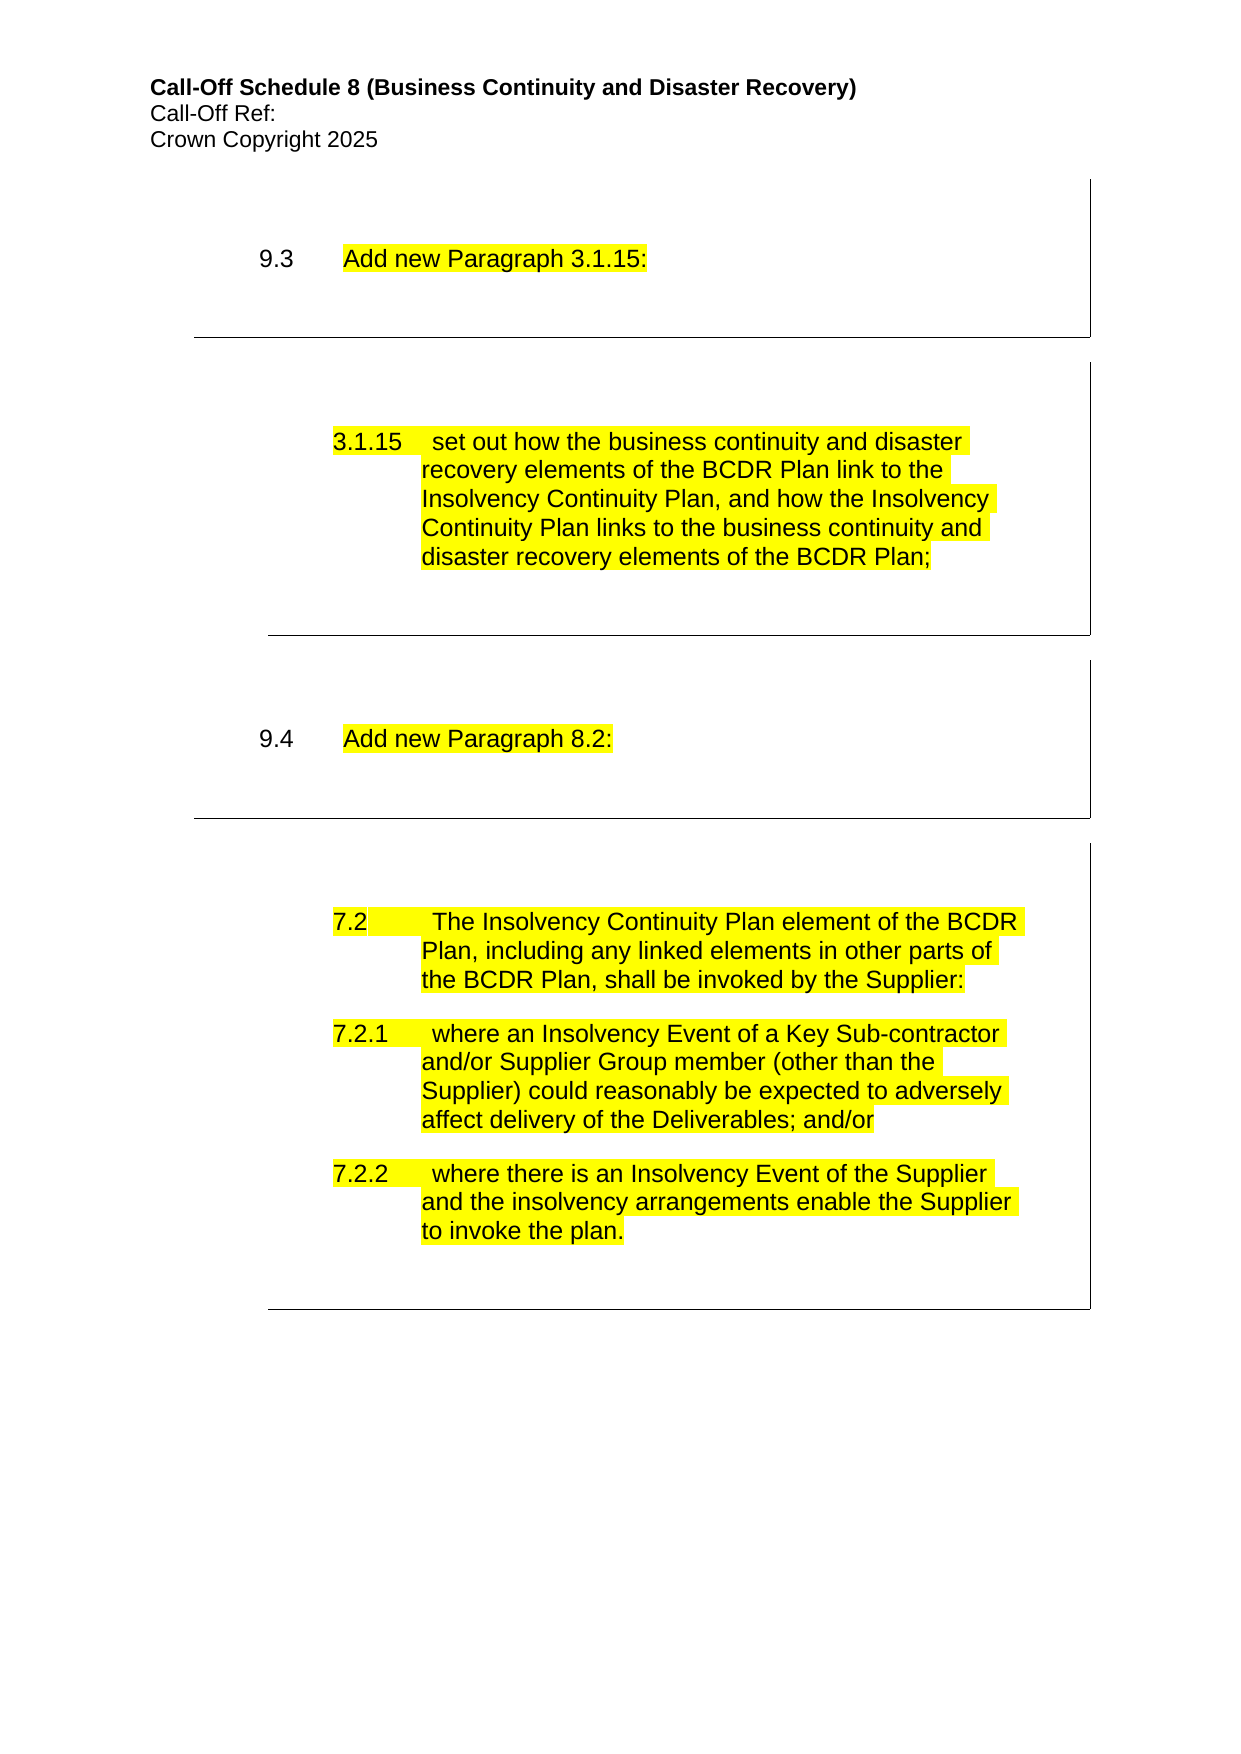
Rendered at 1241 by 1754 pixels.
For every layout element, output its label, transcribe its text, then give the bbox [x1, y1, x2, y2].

list Add new Paragraph 8.2: [194, 660, 1090, 818]
text 7.2.1 where an Insolvency Event of a Key Sub-contractor and/or Supplier Group member (other than the Supplier) could reasonably be expected to adversely affect delivery of the Deliverables; and/or [268, 954, 1090, 1094]
list Add new Paragraph 3.1.15: [194, 179, 1090, 337]
text 3.1.15 set out how the business continuity and disaster recovery elements of the BCDR Plan link to the Insolvency Continuity Plan, and how the Insolvency Continuity Plan links to the business continuity and disaster recovery elements of the BCDR Plan; [268, 362, 1090, 635]
text 7.2 The Insolvency Continuity Plan element of the BCDR Plan, including any linked elements in other parts of the BCDR Plan, shall be invoked by the Supplier: [268, 843, 1090, 954]
text 7.2.2 where there is an Insolvency Event of the Supplier and the insolvency arrangements enable the Supplier to invoke the plan. [268, 1094, 1090, 1309]
